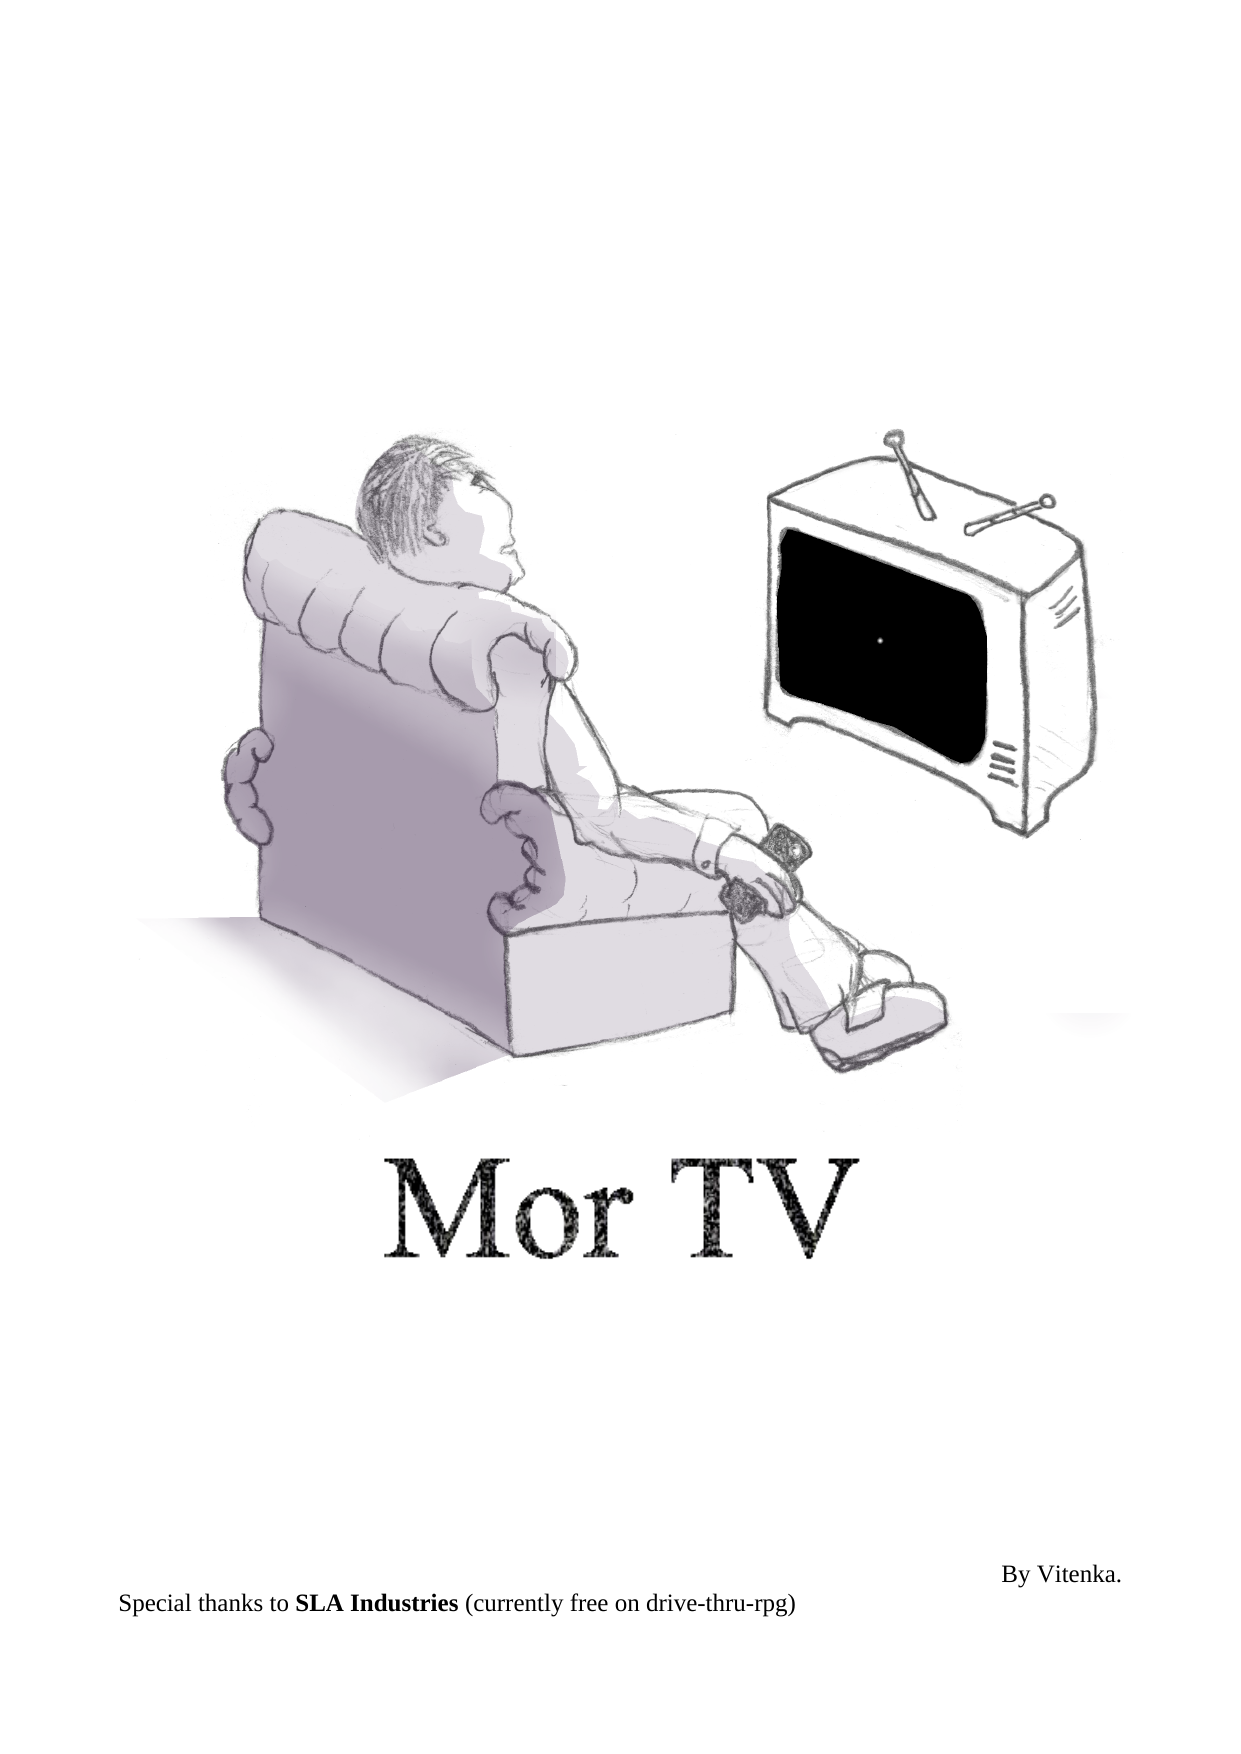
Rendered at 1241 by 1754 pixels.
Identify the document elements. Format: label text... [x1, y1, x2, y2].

text Special thanks to SLA Industries (currently free on drive-thru-rpg) [118, 1588, 1122, 1617]
text By Vitenka. [118, 1559, 1122, 1588]
